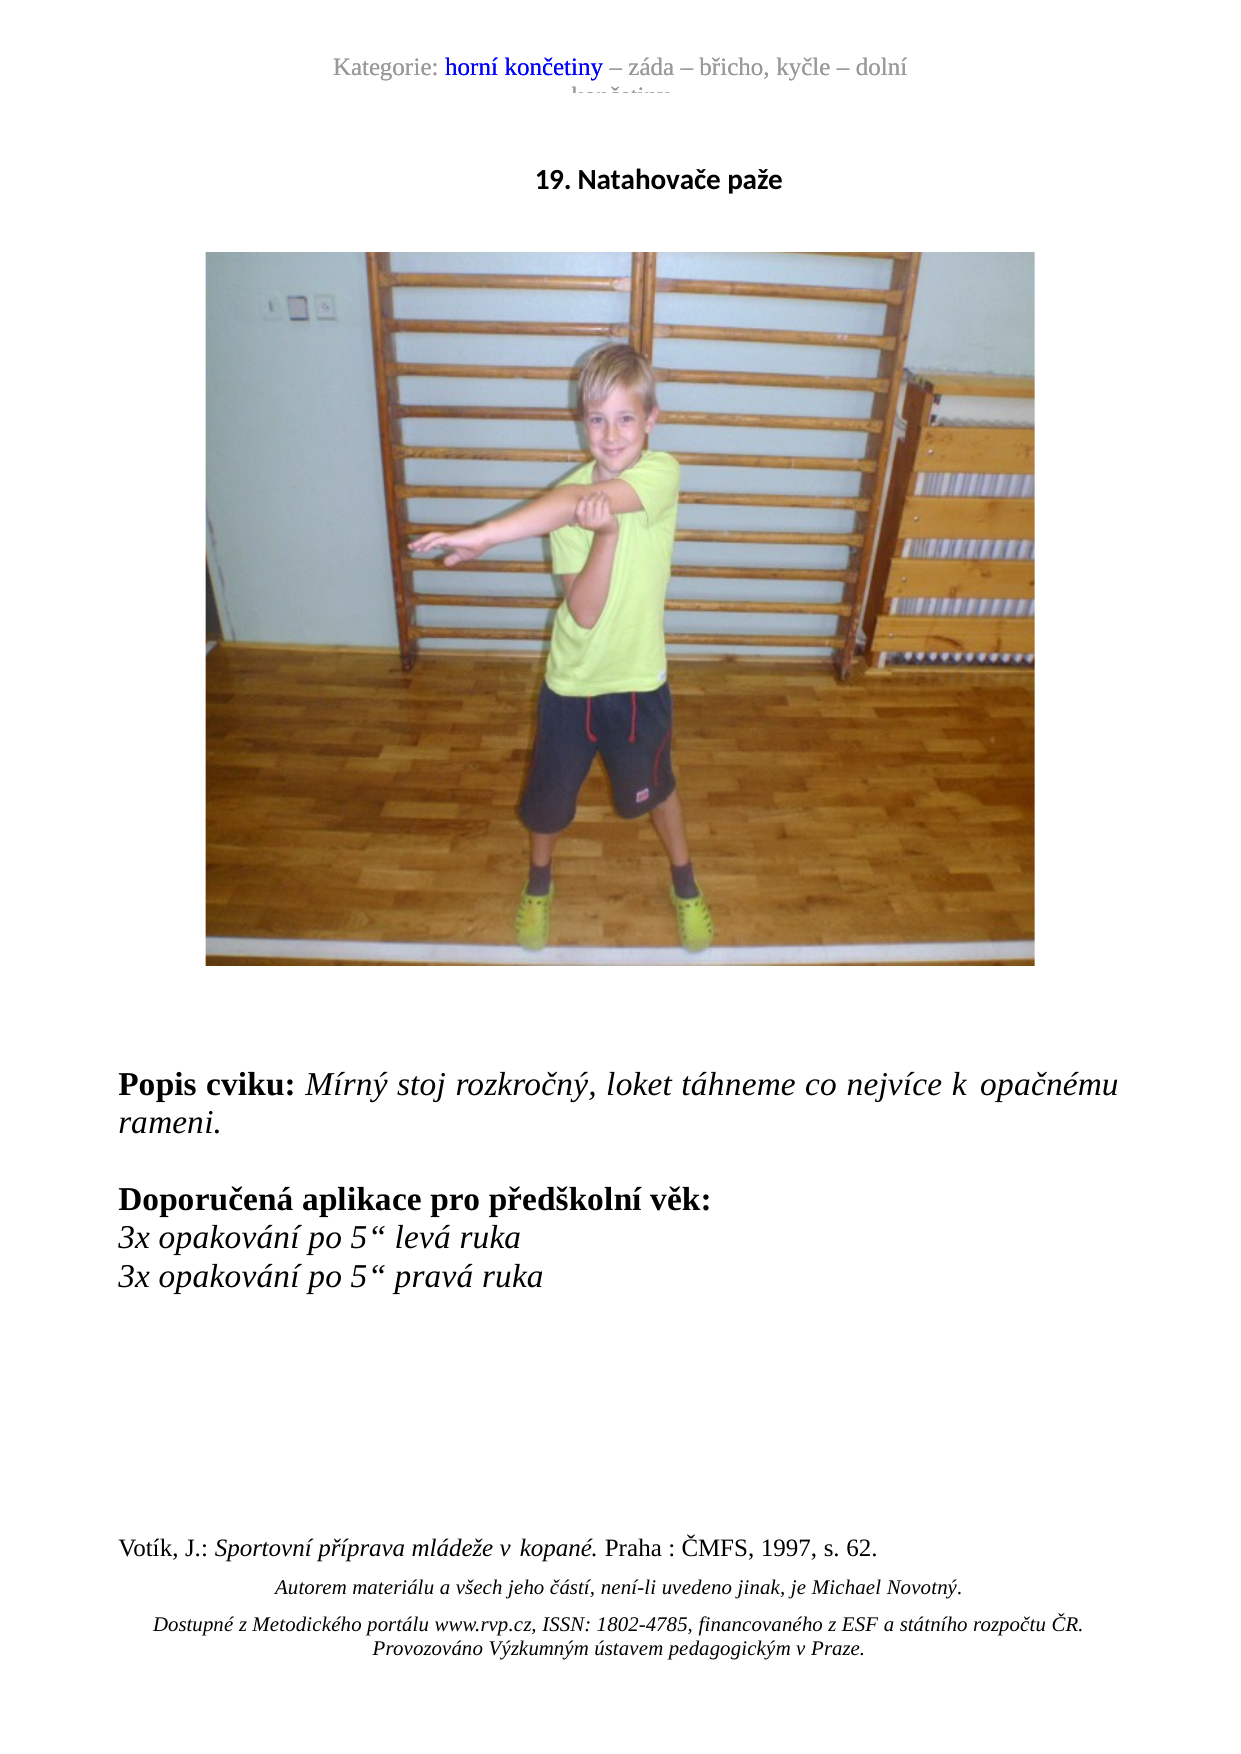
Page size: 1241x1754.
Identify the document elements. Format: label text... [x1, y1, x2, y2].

text 3x opakování po 5“ levá ruka [118, 1217, 1122, 1256]
text Popis cviku: Mírný stoj rozkročný, loket táhneme co nejvíce k opačnému rameni. [118, 1064, 1122, 1141]
list Kategorie: horní končetiny – záda – břicho, kyčle – dolní končetiny [282, 52, 958, 93]
list 19. Natahovače paže [156, 161, 1122, 197]
picture [205, 252, 1035, 966]
text Doporučená aplikace pro předškolní věk: [118, 1179, 1122, 1217]
text 3x opakování po 5“ pravá ruka [118, 1256, 1122, 1294]
